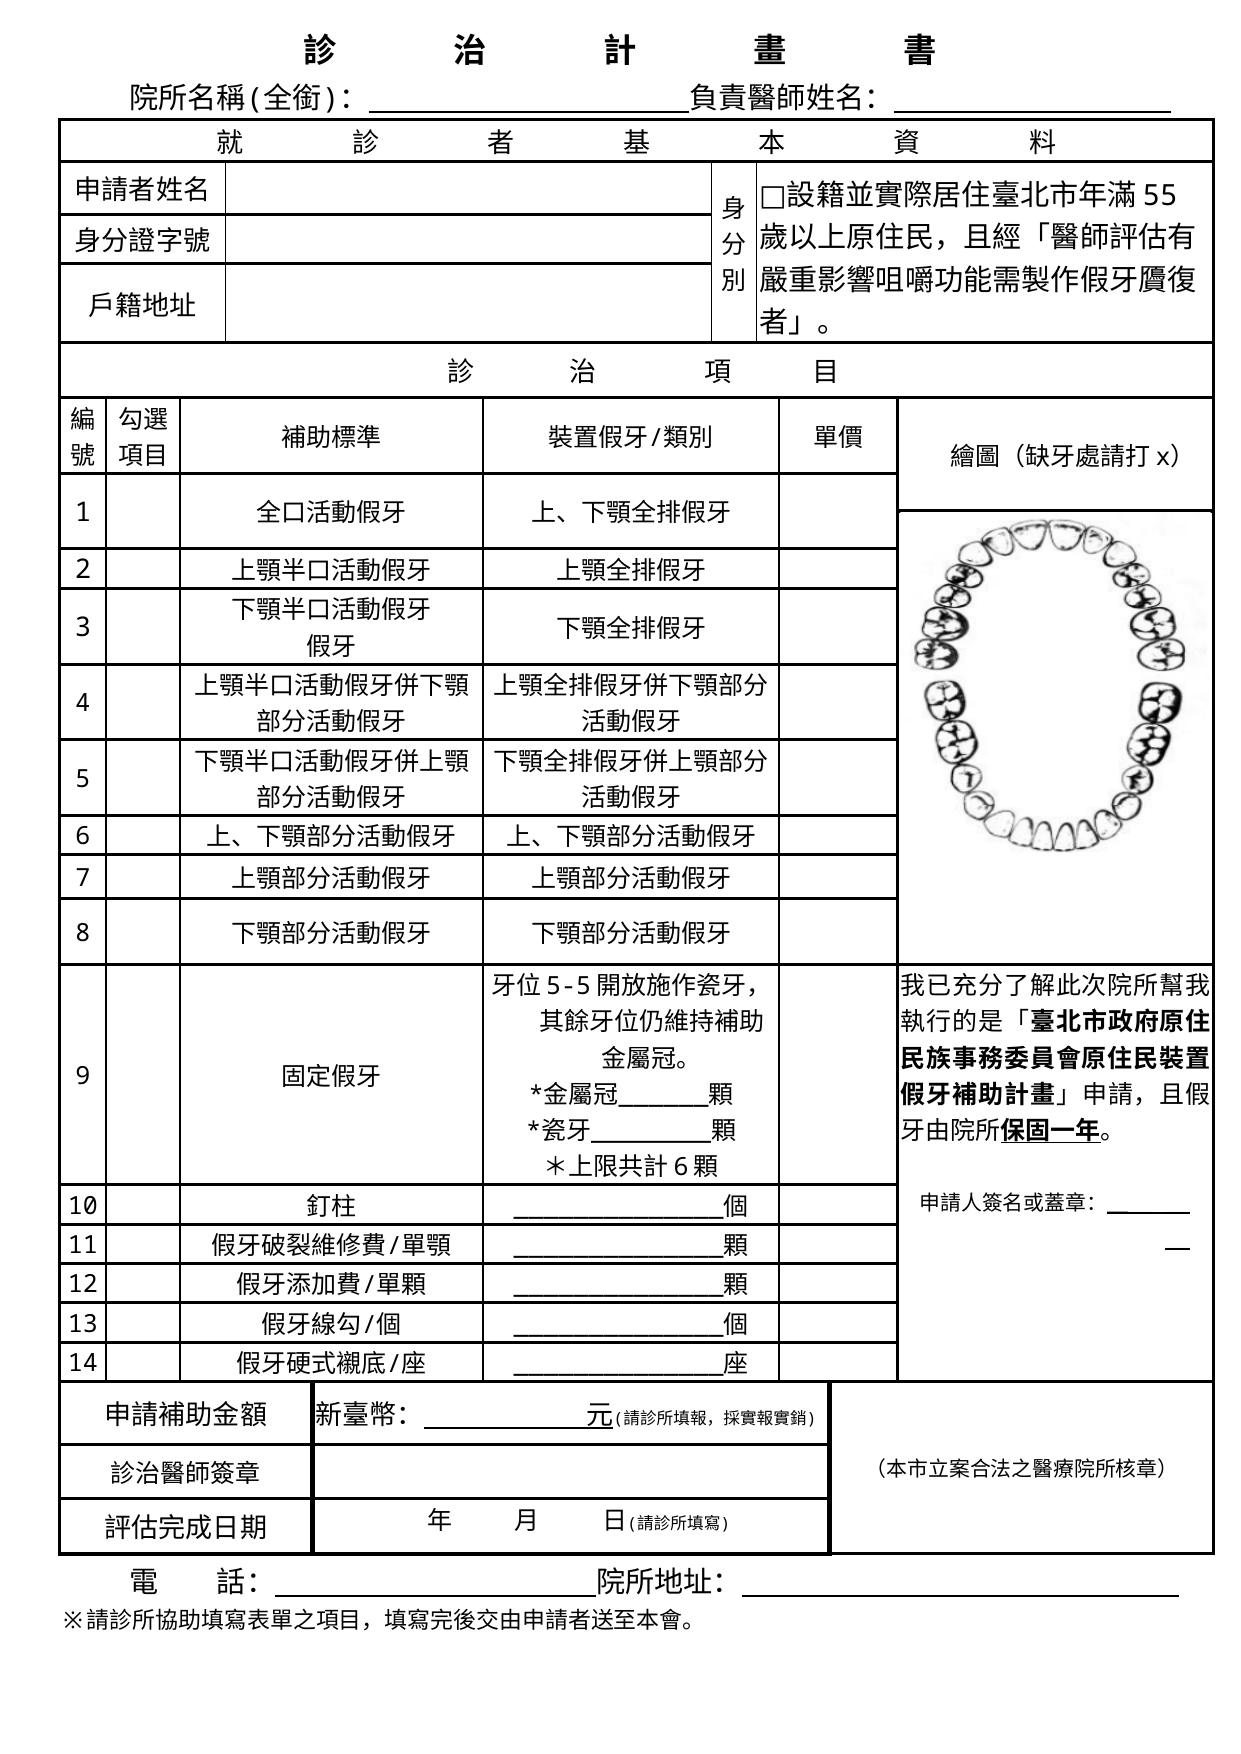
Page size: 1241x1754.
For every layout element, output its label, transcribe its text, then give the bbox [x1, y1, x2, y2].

table_cell [780, 666, 896, 738]
table_cell 全口活動假牙 [181, 475, 482, 547]
table_cell 釘柱 [181, 1186, 482, 1222]
table_cell [107, 1304, 179, 1341]
table_cell 新臺幣： 元(請診所填報，採實報實銷) [315, 1383, 827, 1443]
table_cell 我已充分了解此次院所幫我執行的是「臺北市政府原住民族事務委員會原住民裝置假牙補助計畫」申請，且假牙由院所保固一年。 申請人簽名或蓋章：＿＿ ＿＿ [899, 966, 1212, 1380]
table_cell 12 [61, 1265, 105, 1301]
table_cell 單價 [780, 399, 896, 472]
table_cell 上、下顎部分活動假牙 [484, 817, 778, 853]
table_cell 11 [61, 1226, 105, 1262]
table_header 就 診 者 基 本 資 料 [61, 121, 1212, 160]
table_cell [107, 1344, 179, 1380]
table_cell 上顎全排假牙併下顎部分活動假牙 [484, 666, 778, 738]
table_cell [107, 741, 179, 814]
table_cell 下顎部分活動假牙 [181, 900, 482, 962]
table_cell 6 [61, 817, 105, 853]
table_cell 裝置假牙/類別 [484, 399, 778, 472]
table_cell 假牙破裂維修費/單顎 [181, 1226, 482, 1262]
table_cell 10 [61, 1186, 105, 1222]
table_cell ______________座 [484, 1344, 778, 1380]
table_cell 勾選項目 [107, 399, 179, 472]
table_cell 下顎部分活動假牙 [484, 900, 778, 962]
table_cell 上顎半口活動假牙 [181, 550, 482, 587]
text ※請診所協助填寫表單之項目，填寫完後交由申請者送至本會。 [59, 1602, 1181, 1635]
table_cell 1 [61, 475, 105, 547]
table_cell [780, 1265, 896, 1301]
table_cell [107, 1186, 179, 1222]
table_cell [107, 900, 179, 962]
table_cell [107, 966, 179, 1183]
table_cell 2 [61, 550, 105, 587]
table_cell [780, 856, 896, 897]
table_cell 補助標準 [181, 399, 482, 472]
table_cell 3 [61, 590, 105, 662]
table_cell [107, 550, 179, 587]
table_cell 9 [61, 966, 105, 1183]
table_cell [107, 856, 179, 897]
table_cell 診治醫師簽章 [61, 1446, 310, 1497]
table_cell [899, 513, 1212, 962]
table_cell [107, 817, 179, 853]
table_cell [315, 1446, 827, 1497]
table_cell [107, 666, 179, 738]
table_cell （本市立案合法之醫療院所核章） [832, 1383, 1212, 1552]
table_cell 年 月 日(請診所填寫) [315, 1500, 827, 1552]
table_cell 申請補助金額 [61, 1383, 310, 1443]
table_cell 申請者姓名 [61, 163, 225, 213]
table_cell 8 [61, 900, 105, 962]
table_cell 4 [61, 666, 105, 738]
table_cell 下顎半口活動假牙 假牙 [181, 590, 482, 662]
table_cell [780, 550, 896, 587]
table_cell 上顎部分活動假牙 [484, 856, 778, 897]
table_cell [780, 1304, 896, 1341]
table_cell 上、下顎全排假牙 [484, 475, 778, 547]
table_cell 繪圖（缺牙處請打x） [899, 399, 1212, 509]
table_cell 戶籍地址 [61, 265, 225, 341]
text 電 話： 院所地址： [59, 1556, 1181, 1602]
table_cell [780, 817, 896, 853]
text 診 治 計 畫 書 [59, 24, 1181, 72]
table_cell 下顎半口活動假牙併上顎部分活動假牙 [181, 741, 482, 814]
table_cell [226, 163, 711, 213]
table_cell [226, 265, 711, 341]
table_cell [780, 1344, 896, 1380]
table_cell 上顎半口活動假牙併下顎部分活動假牙 [181, 666, 482, 738]
table_cell [780, 1226, 896, 1262]
table_cell [107, 590, 179, 662]
table_cell [780, 900, 896, 962]
table_cell 身分別 [712, 163, 756, 341]
table_cell 假牙線勾/個 [181, 1304, 482, 1341]
table_cell [107, 1226, 179, 1262]
table_cell 上、下顎部分活動假牙 [181, 817, 482, 853]
table_cell ______________顆 [484, 1265, 778, 1301]
table_cell 固定假牙 [181, 966, 482, 1183]
table_cell [107, 475, 179, 547]
table_cell [780, 741, 896, 814]
table_cell 診 治 項 目 [61, 344, 1212, 396]
table_cell ______________個 [484, 1304, 778, 1341]
table_cell [780, 590, 896, 662]
text 院所名稱(全銜)： 負責醫師姓名： [59, 72, 1181, 118]
table_cell 下顎全排假牙併上顎部分活動假牙 [484, 741, 778, 814]
table_cell 7 [61, 856, 105, 897]
table_cell 假牙硬式襯底/座 [181, 1344, 482, 1380]
table_cell ______________個 [484, 1186, 778, 1222]
table_cell 5 [61, 741, 105, 814]
table_cell □設籍並實際居住臺北市年滿55歲以上原住民，且經「醫師評估有嚴重影響咀嚼功能需製作假牙贗復者」。 [757, 163, 1212, 341]
table_cell 牙位5-5開放施作瓷牙，其餘牙位仍維持補助金屬冠。 *金屬冠______顆 *瓷牙________顆 ＊上限共計6顆 [484, 966, 778, 1183]
table_cell [107, 1265, 179, 1301]
table_cell [780, 1186, 896, 1222]
table_cell 13 [61, 1304, 105, 1341]
table_cell 編號 [61, 399, 105, 472]
table_cell ______________顆 [484, 1226, 778, 1262]
table_cell [780, 966, 896, 1183]
table_cell 上顎全排假牙 [484, 550, 778, 587]
table_cell 14 [61, 1344, 105, 1380]
table_cell 評估完成日期 [61, 1500, 310, 1552]
table_cell 下顎全排假牙 [484, 590, 778, 662]
table_cell [780, 475, 896, 547]
table_cell 身分證字號 [61, 216, 225, 262]
table_cell 假牙添加費/單顆 [181, 1265, 482, 1301]
table_cell [226, 216, 711, 262]
table_cell 上顎部分活動假牙 [181, 856, 482, 897]
